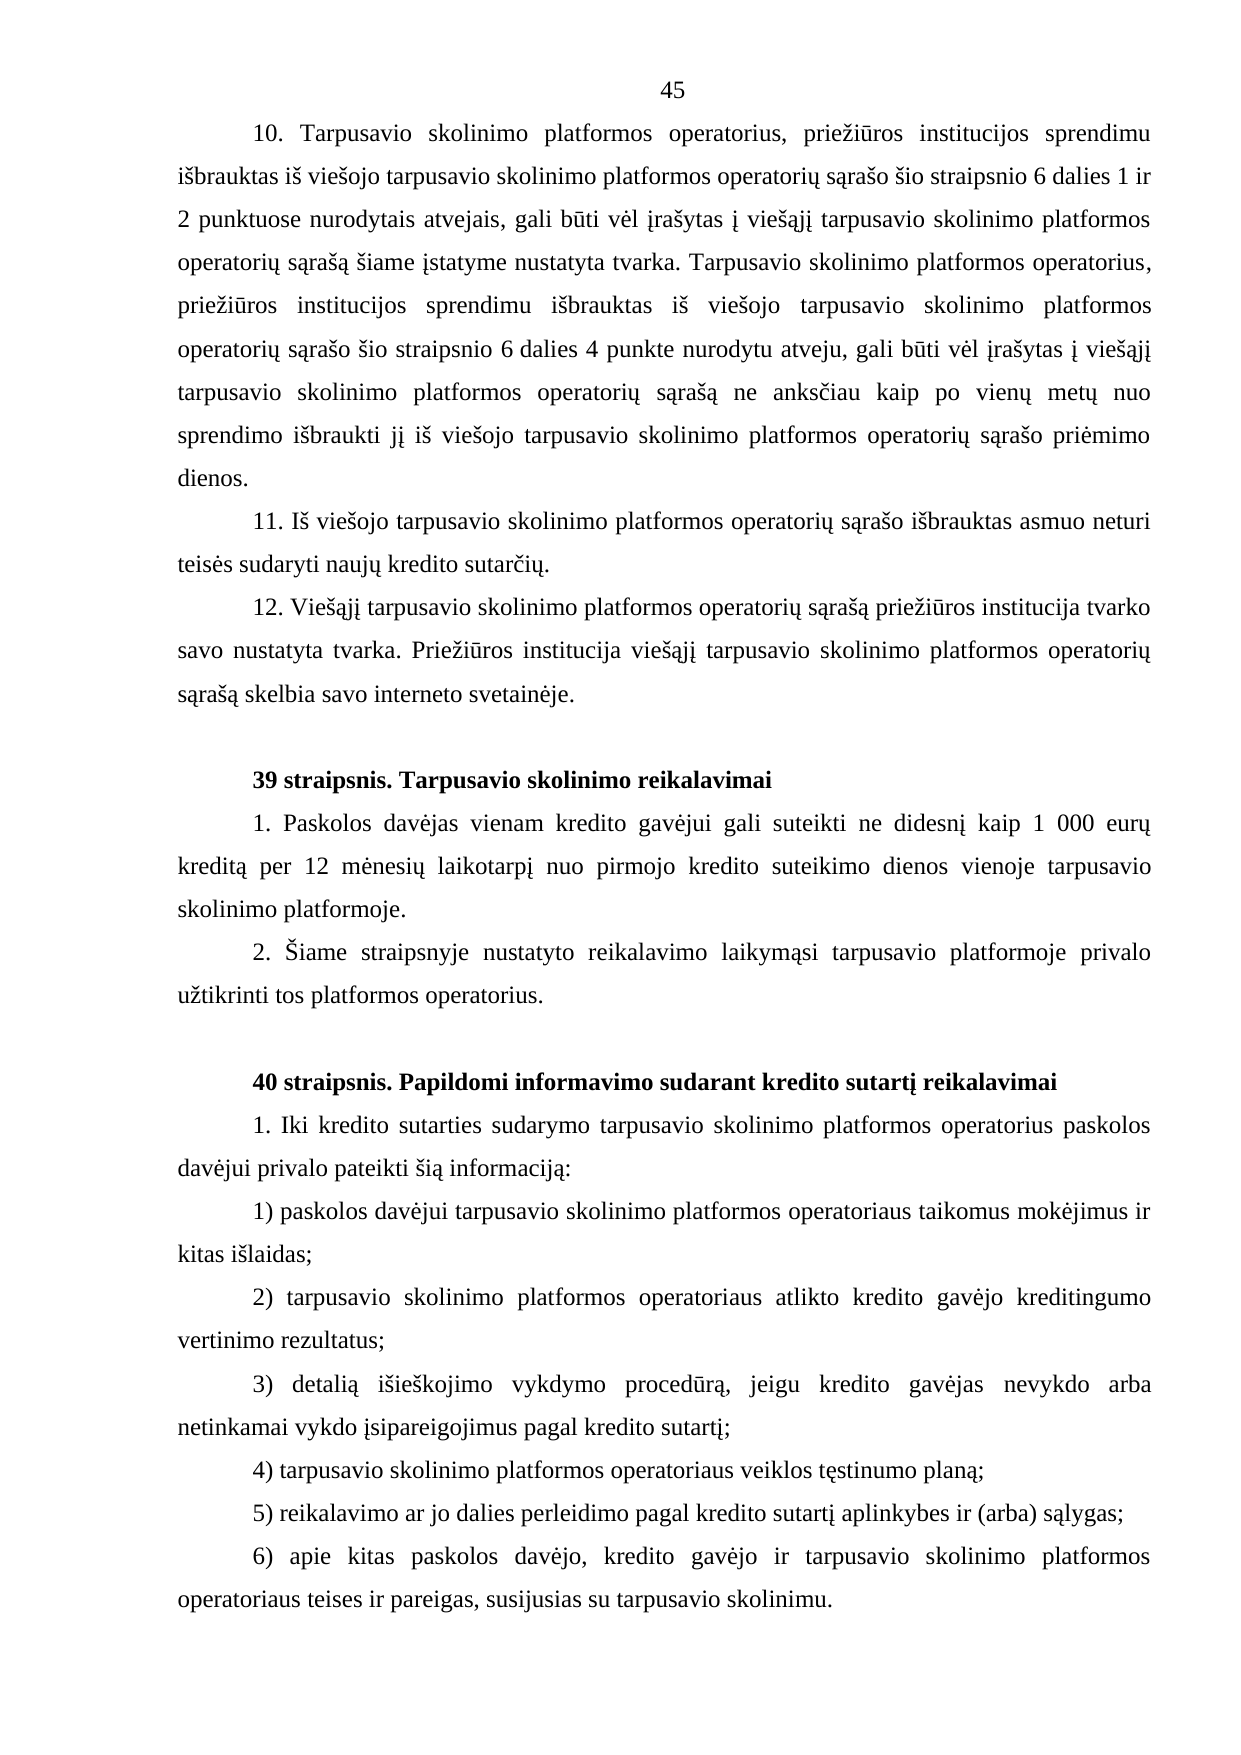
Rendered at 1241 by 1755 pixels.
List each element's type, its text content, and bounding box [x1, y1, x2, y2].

text 1) paskolos davėjui tarpusavio skolinimo platformos operatoriaus taikomus mokėjimus ir kitas išlaidas; [177, 1196, 1152, 1268]
text 1. Paskolos davėjas vienam kredito gavėjui gali suteikti ne didesnį kaip 1 000 eurų kreditą per 12 mėnesių laikotarpį nuo pirmojo kredito suteikimo dienos vienoje tarpusavio skolinimo platformoje. [177, 808, 1152, 923]
text 39 straipsnis. Tarpusavio skolinimo reikalavimai [177, 765, 1152, 794]
text 2) tarpusavio skolinimo platformos operatoriaus atlikto kredito gavėjo kreditingumo vertinimo rezultatus; [177, 1282, 1152, 1354]
text 11. Iš viešojo tarpusavio skolinimo platformos operatorių sąrašo išbrauktas asmuo neturi teisės sudaryti naujų kredito sutarčių. [177, 506, 1152, 578]
text 10. Tarpusavio skolinimo platformos operatorius, priežiūros institucijos sprendimu išbrauktas iš viešojo tarpusavio skolinimo platformos operatorių sąrašo šio straipsnio 6 dalies 1 ir 2 punktuose nurodytais atvejais, gali būti vėl įrašytas į viešąjį tarpusavio skolinimo platformos operatorių sąrašą šiame įstatyme nustatyta tvarka. Tarpusavio skolinimo platformos operatorius, priežiūros institucijos sprendimu išbrauktas iš viešojo tarpusavio skolinimo platformos operatorių sąrašo šio straipsnio 6 dalies 4 punkte nurodytu atveju, gali būti vėl įrašytas į viešąjį tarpusavio skolinimo platformos operatorių sąrašą ne anksčiau kaip po vienų metų nuo sprendimo išbraukti jį iš viešojo tarpusavio skolinimo platformos operatorių sąrašo priėmimo dienos. [177, 118, 1152, 492]
text 4) tarpusavio skolinimo platformos operatoriaus veiklos tęstinumo planą; [177, 1455, 1152, 1484]
text 6) apie kitas paskolos davėjo, kredito gavėjo ir tarpusavio skolinimo platformos operatoriaus teises ir pareigas, susijusias su tarpusavio skolinimu. [177, 1541, 1152, 1613]
text 2. Šiame straipsnyje nustatyto reikalavimo laikymąsi tarpusavio platformoje privalo užtikrinti tos platformos operatorius. [177, 937, 1152, 1009]
text 5) reikalavimo ar jo dalies perleidimo pagal kredito sutartį aplinkybes ir (arba) sąlygas; [177, 1498, 1152, 1527]
text 1. Iki kredito sutarties sudarymo tarpusavio skolinimo platformos operatorius paskolos davėjui privalo pateikti šią informaciją: [177, 1110, 1152, 1182]
text 40 straipsnis. Papildomi informavimo sudarant kredito sutartį reikalavimai [177, 1067, 1152, 1096]
text 3) detalią išieškojimo vykdymo procedūrą, jeigu kredito gavėjas nevykdo arba netinkamai vykdo įsipareigojimus pagal kredito sutartį; [177, 1369, 1152, 1441]
text 12. Viešąjį tarpusavio skolinimo platformos operatorių sąrašą priežiūros institucija tvarko savo nustatyta tvarka. Priežiūros institucija viešąjį tarpusavio skolinimo platformos operatorių sąrašą skelbia savo interneto svetainėje. [177, 592, 1152, 707]
